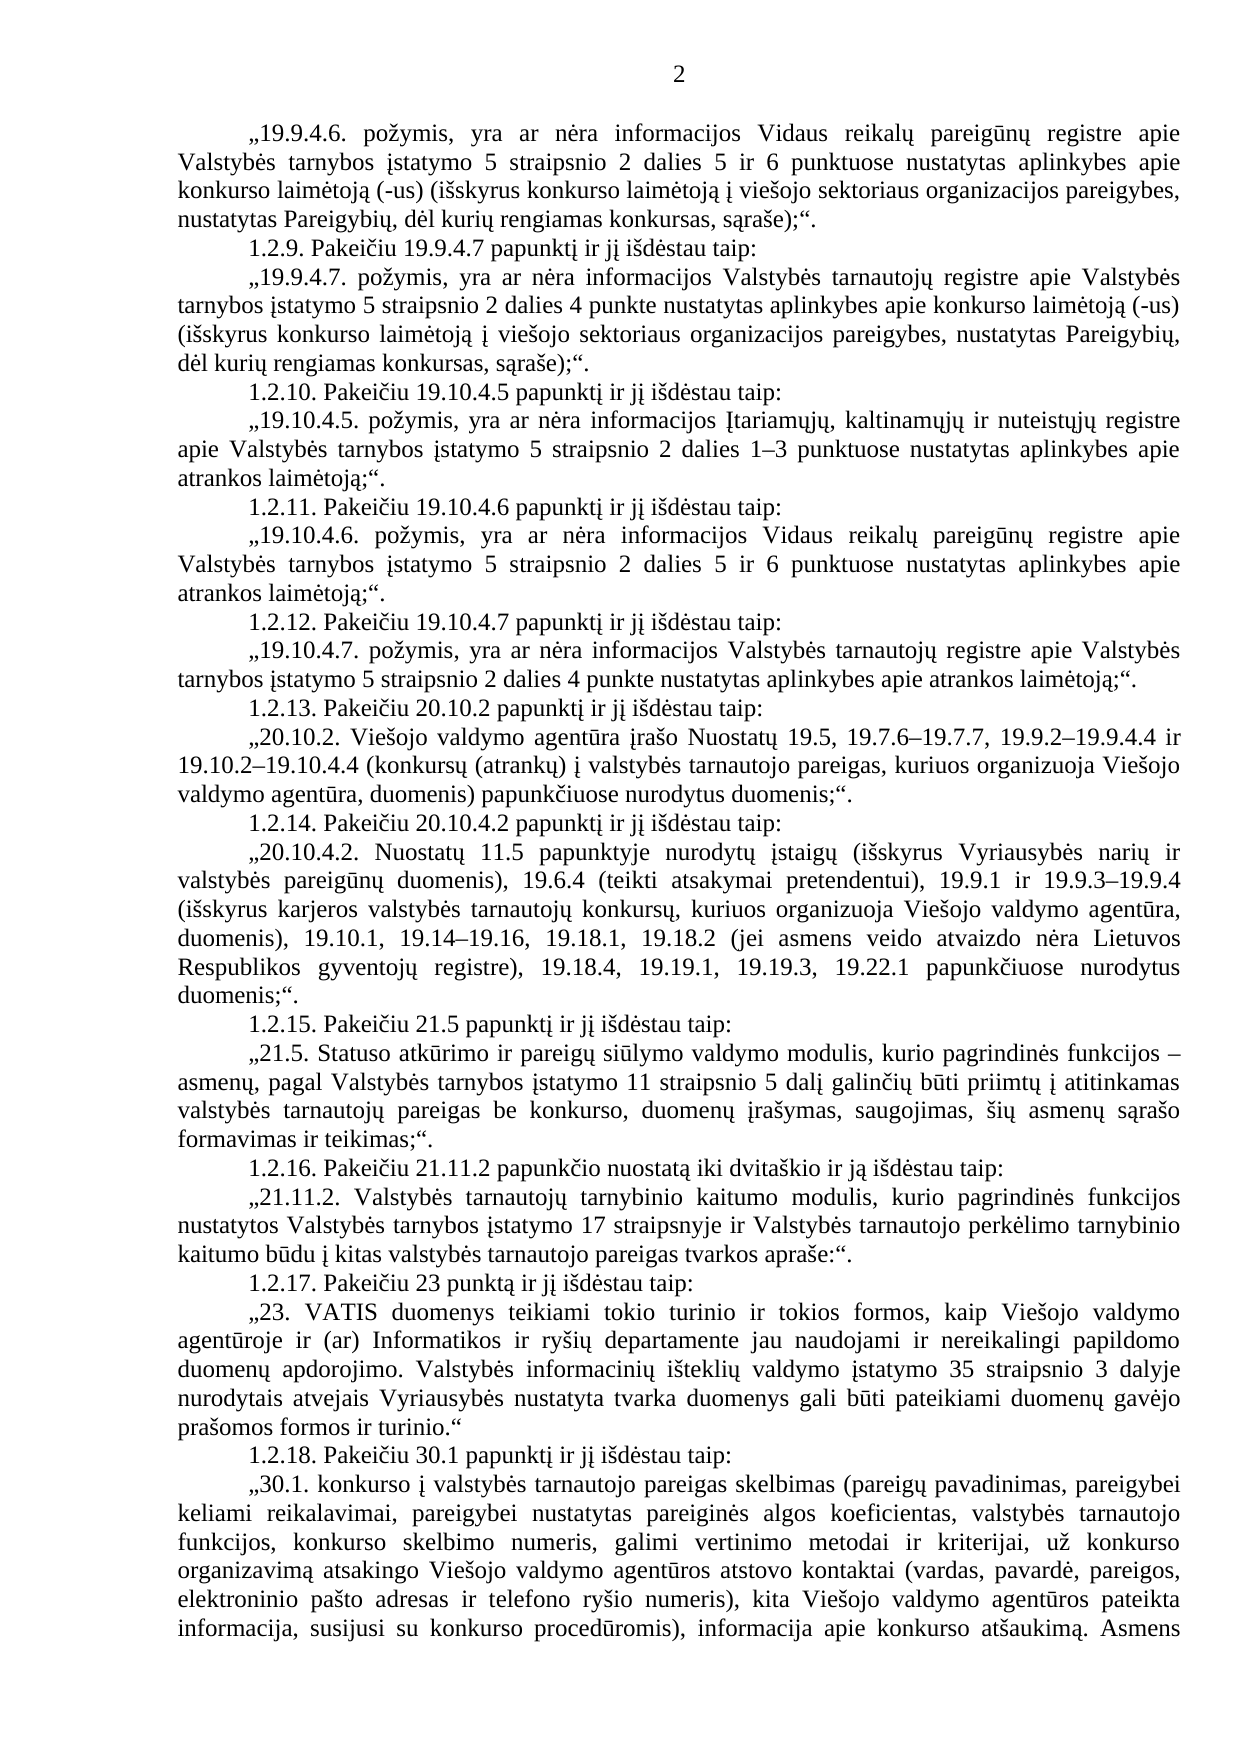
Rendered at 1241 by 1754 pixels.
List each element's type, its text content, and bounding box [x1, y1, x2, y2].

text „30.1. konkurso į valstybės tarnautojo pareigas skelbimas (pareigų pavadinimas, pareigybei keliami reikalavimai, pareigybei nustatytas pareiginės algos koeficientas, valstybės tarnautojo funkcijos, konkurso skelbimo numeris, galimi vertinimo metodai ir kriterijai, už konkurso organizavimą atsakingo Viešojo valdymo agentūros atstovo kontaktai (vardas, pavardė, pareigos, elektroninio pašto adresas ir telefono ryšio numeris), kita Viešojo valdymo agentūros pateikta informacija, susijusi su konkurso procedūromis), informacija apie konkurso atšaukimą. Asmens [177, 1469, 1181, 1642]
text 1.2.16. Pakeičiu 21.11.2 papunkčio nuostatą iki dvitaškio ir ją išdėstau taip: [177, 1153, 1181, 1182]
text „20.10.2. Viešojo valdymo agentūra įrašo Nuostatų 19.5, 19.7.6–19.7.7, 19.9.2–19.9.4.4 ir 19.10.2–19.10.4.4 (konkursų (atrankų) į valstybės tarnautojo pareigas, kuriuos organizuoja Viešojo valdymo agentūra, duomenis) papunkčiuose nurodytus duomenis;“. [177, 722, 1181, 808]
text „23. VATIS duomenys teikiami tokio turinio ir tokios formos, kaip Viešojo valdymo agentūroje ir (ar) Informatikos ir ryšių departamente jau naudojami ir nereikalingi papildomo duomenų apdorojimo. Valstybės informacinių išteklių valdymo įstatymo 35 straipsnio 3 dalyje nurodytais atvejais Vyriausybės nustatyta tvarka duomenys gali būti pateikiami duomenų gavėjo prašomos formos ir turinio.“ [177, 1297, 1181, 1441]
text „19.10.4.5. požymis, yra ar nėra informacijos Įtariamųjų, kaltinamųjų ir nuteistųjų registre apie Valstybės tarnybos įstatymo 5 straipsnio 2 dalies 1–3 punktuose nustatytas aplinkybes apie atrankos laimėtoją;“. [177, 406, 1181, 492]
text „19.9.4.6. požymis, yra ar nėra informacijos Vidaus reikalų pareigūnų registre apie Valstybės tarnybos įstatymo 5 straipsnio 2 dalies 5 ir 6 punktuose nustatytas aplinkybes apie konkurso laimėtoją (-us) (išskyrus konkurso laimėtoją į viešojo sektoriaus organizacijos pareigybes, nustatytas Pareigybių, dėl kurių rengiamas konkursas, sąraše);“. [177, 118, 1181, 233]
text „21.5. Statuso atkūrimo ir pareigų siūlymo valdymo modulis, kurio pagrindinės funkcijos – asmenų, pagal Valstybės tarnybos įstatymo 11 straipsnio 5 dalį galinčių būti priimtų į atitinkamas valstybės tarnautojų pareigas be konkurso, duomenų įrašymas, saugojimas, šių asmenų sąrašo formavimas ir teikimas;“. [177, 1038, 1181, 1153]
text 1.2.10. Pakeičiu 19.10.4.5 papunktį ir jį išdėstau taip: [177, 377, 1181, 406]
text 1.2.18. Pakeičiu 30.1 papunktį ir jį išdėstau taip: [177, 1441, 1181, 1469]
text 1.2.12. Pakeičiu 19.10.4.7 papunktį ir jį išdėstau taip: [177, 607, 1181, 636]
text 1.2.13. Pakeičiu 20.10.2 papunktį ir jį išdėstau taip: [177, 693, 1181, 722]
text 1.2.14. Pakeičiu 20.10.4.2 papunktį ir jį išdėstau taip: [177, 808, 1181, 837]
text „21.11.2. Valstybės tarnautojų tarnybinio kaitumo modulis, kurio pagrindinės funkcijos nustatytos Valstybės tarnybos įstatymo 17 straipsnyje ir Valstybės tarnautojo perkėlimo tarnybinio kaitumo būdu į kitas valstybės tarnautojo pareigas tvarkos apraše:“. [177, 1182, 1181, 1268]
text „19.10.4.6. požymis, yra ar nėra informacijos Vidaus reikalų pareigūnų registre apie Valstybės tarnybos įstatymo 5 straipsnio 2 dalies 5 ir 6 punktuose nustatytas aplinkybes apie atrankos laimėtoją;“. [177, 521, 1181, 607]
text 1.2.15. Pakeičiu 21.5 papunktį ir jį išdėstau taip: [177, 1009, 1181, 1038]
text 1.2.17. Pakeičiu 23 punktą ir jį išdėstau taip: [177, 1268, 1181, 1297]
text 1.2.11. Pakeičiu 19.10.4.6 papunktį ir jį išdėstau taip: [177, 492, 1181, 521]
text „19.9.4.7. požymis, yra ar nėra informacijos Valstybės tarnautojų registre apie Valstybės tarnybos įstatymo 5 straipsnio 2 dalies 4 punkte nustatytas aplinkybes apie konkurso laimėtoją (-us) (išskyrus konkurso laimėtoją į viešojo sektoriaus organizacijos pareigybes, nustatytas Pareigybių, dėl kurių rengiamas konkursas, sąraše);“. [177, 262, 1181, 377]
text „20.10.4.2. Nuostatų 11.5 papunktyje nurodytų įstaigų (išskyrus Vyriausybės narių ir valstybės pareigūnų duomenis), 19.6.4 (teikti atsakymai pretendentui), 19.9.1 ir 19.9.3–19.9.4 (išskyrus karjeros valstybės tarnautojų konkursų, kuriuos organizuoja Viešojo valdymo agentūra, duomenis), 19.10.1, 19.14–19.16, 19.18.1, 19.18.2 (jei asmens veido atvaizdo nėra Lietuvos Respublikos gyventojų registre), 19.18.4, 19.19.1, 19.19.3, 19.22.1 papunkčiuose nurodytus duomenis;“. [177, 837, 1181, 1009]
text „19.10.4.7. požymis, yra ar nėra informacijos Valstybės tarnautojų registre apie Valstybės tarnybos įstatymo 5 straipsnio 2 dalies 4 punkte nustatytas aplinkybes apie atrankos laimėtoją;“. [177, 636, 1181, 693]
text 1.2.9. Pakeičiu 19.9.4.7 papunktį ir jį išdėstau taip: [177, 233, 1181, 262]
